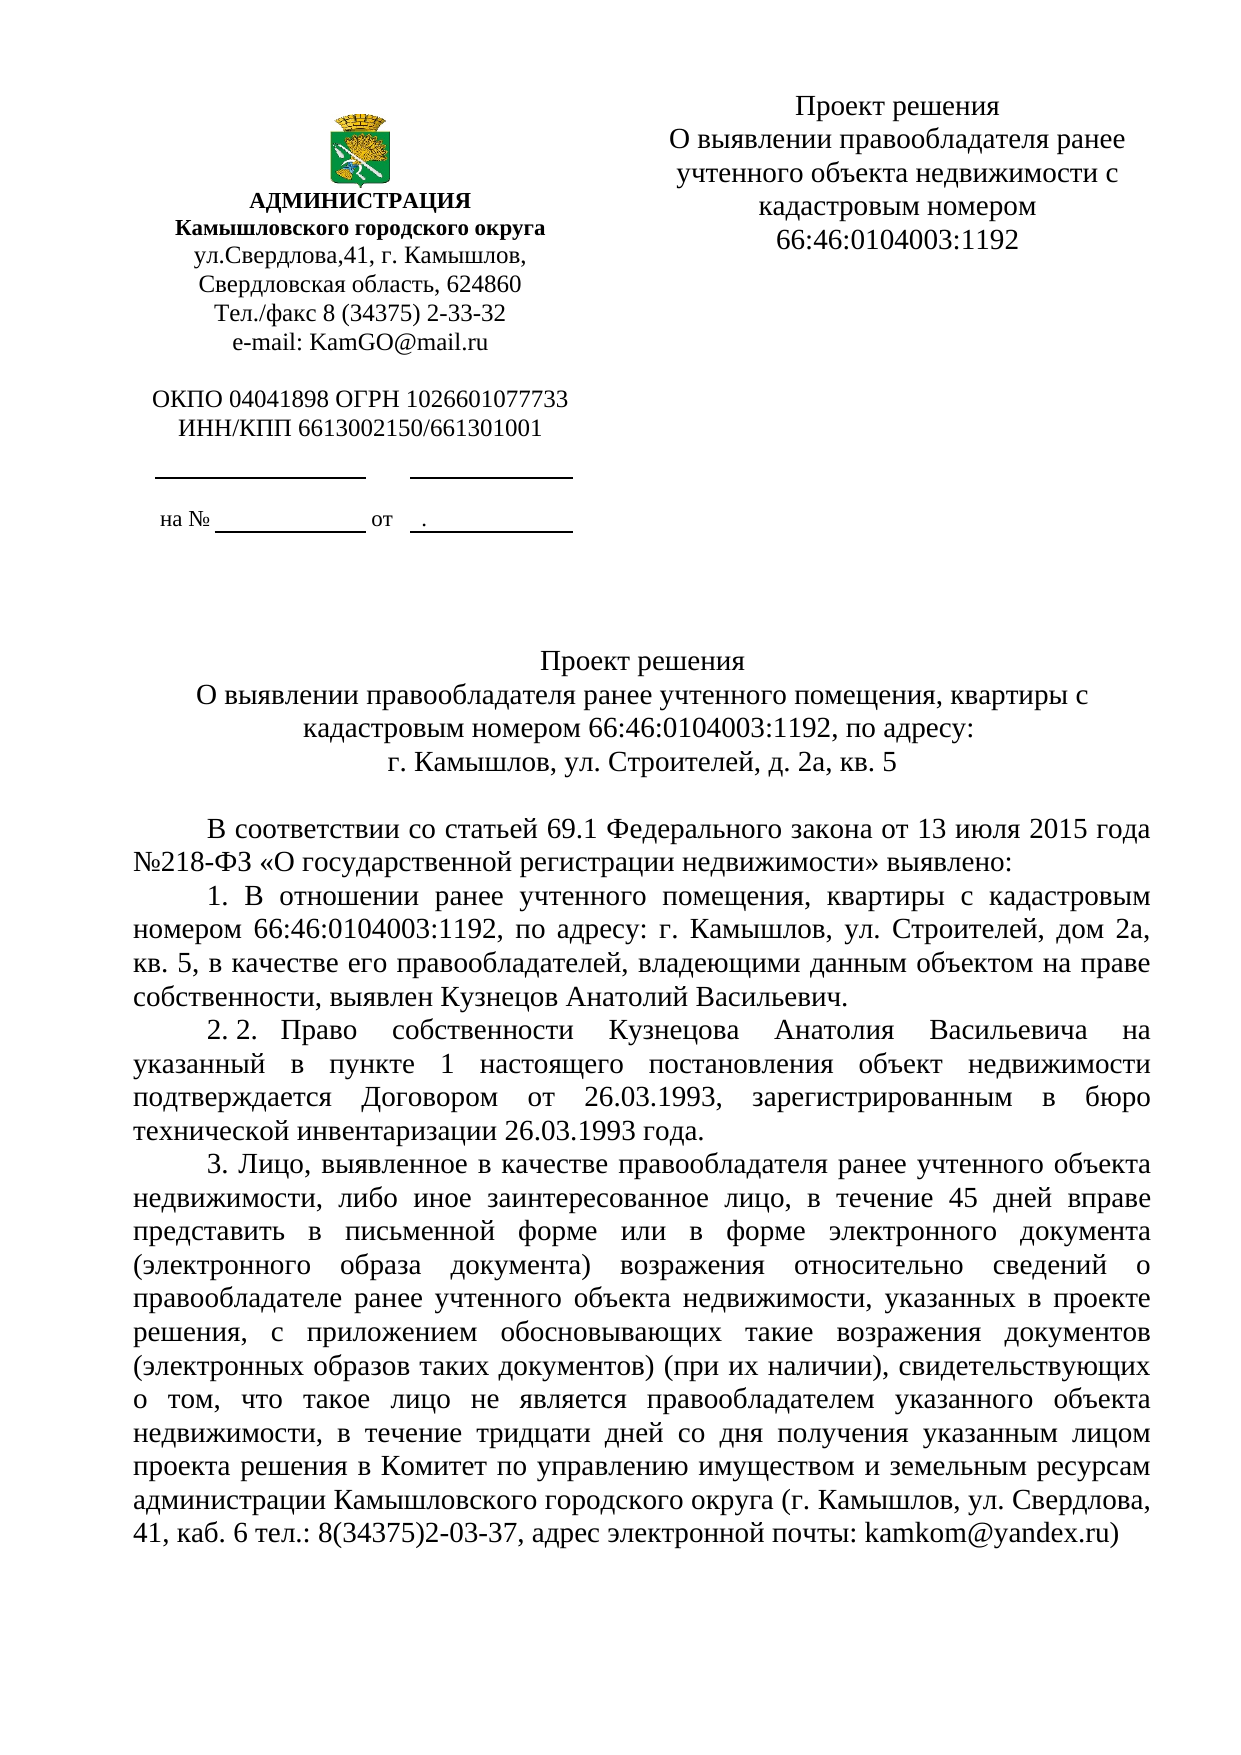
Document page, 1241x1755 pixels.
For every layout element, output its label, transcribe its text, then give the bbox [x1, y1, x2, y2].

table_cell на № [155, 479, 214, 531]
table_cell [215, 479, 366, 531]
table_cell от [366, 477, 410, 531]
table_header [587, 88, 631, 610]
text В соответствии со статьей 69.1 Федерального закона от 13 июля 2015 года №218-ФЗ «О государственной регистрации недвижимости» выявлено: [133, 811, 1152, 878]
text 3. Лицо, выявленное в качестве правообладателя ранее учтенного объекта недвижимости, либо иное заинтересованное лицо, в течение 45 дней вправе представить в письменной форме или в форме электронного документа (электронного образа документа) возражения относительно сведений о правообладателе ранее учтенного объекта недвижимости, указанных в проекте решения, с приложением обосновывающих такие возражения документов (электронных образов таких документов) (при их наличии), свидетельствующих о том, что такое лицо не является правообладателем указанного объекта недвижимости, в течение тридцати дней со дня получения указанным лицом проекта решения в Комитет по управлению имуществом и земельным ресурсам администрации Камышловского городского округа (г. Камышлов, ул. Свердлова, 41, каб. 6 тел.: 8(34375)2-03-37, адрес электронной почты: kamkom@yandex.ru) [133, 1146, 1152, 1549]
text 1. В отношении ранее учтенного помещения, квартиры с кадастровым номером 66:46:0104003:1192, по адресу: г. Камышлов, ул. Строителей, дом 2а, кв. 5, в качестве его правообладателей, владеющими данным объектом на праве собственности, выявлен Кузнецов Анатолий Васильевич. [133, 878, 1152, 1012]
table_header № [366, 442, 410, 477]
table_header %REG_DATE% [155, 442, 366, 477]
text 2. 2. Право собственности Кузнецова Анатолия Васильевича на указанный в пункте 1 настоящего постановления объект недвижимости подтверждается Договором от 26.03.1993, зарегистрированным в бюро технической инвентаризации 26.03.1993 года. [133, 1012, 1152, 1146]
table_header %REG_NUM% [410, 442, 572, 477]
text О выявлении правообладателя ранее учтенного помещения, квартиры с кадастровым номером 66:46:0104003:1192, по адресу: [133, 677, 1152, 744]
table_header Проект решения О выявлении правообладателя ранее учтенного объекта недвижимости с кадастровым номером 66:46:0104003:1192 [631, 88, 1163, 610]
table_cell . [410, 479, 572, 531]
text г. Камышлов, ул. Строителей, д. 2а, кв. 5 [133, 744, 1152, 777]
table_header АДМИНИСТРАЦИЯ Камышловского городского округа ул.Свердлова,41, г. Камышлов, Свердловская область, 624860 Тел./факс 8 (34375) 2-33-32 e-mail: KamGO@mail.ru ОКПО 04041898 ОГРН 1026601077733 ИНН/КПП 6613002150/661301001 [133, 88, 587, 610]
text Проект решения [133, 643, 1152, 677]
